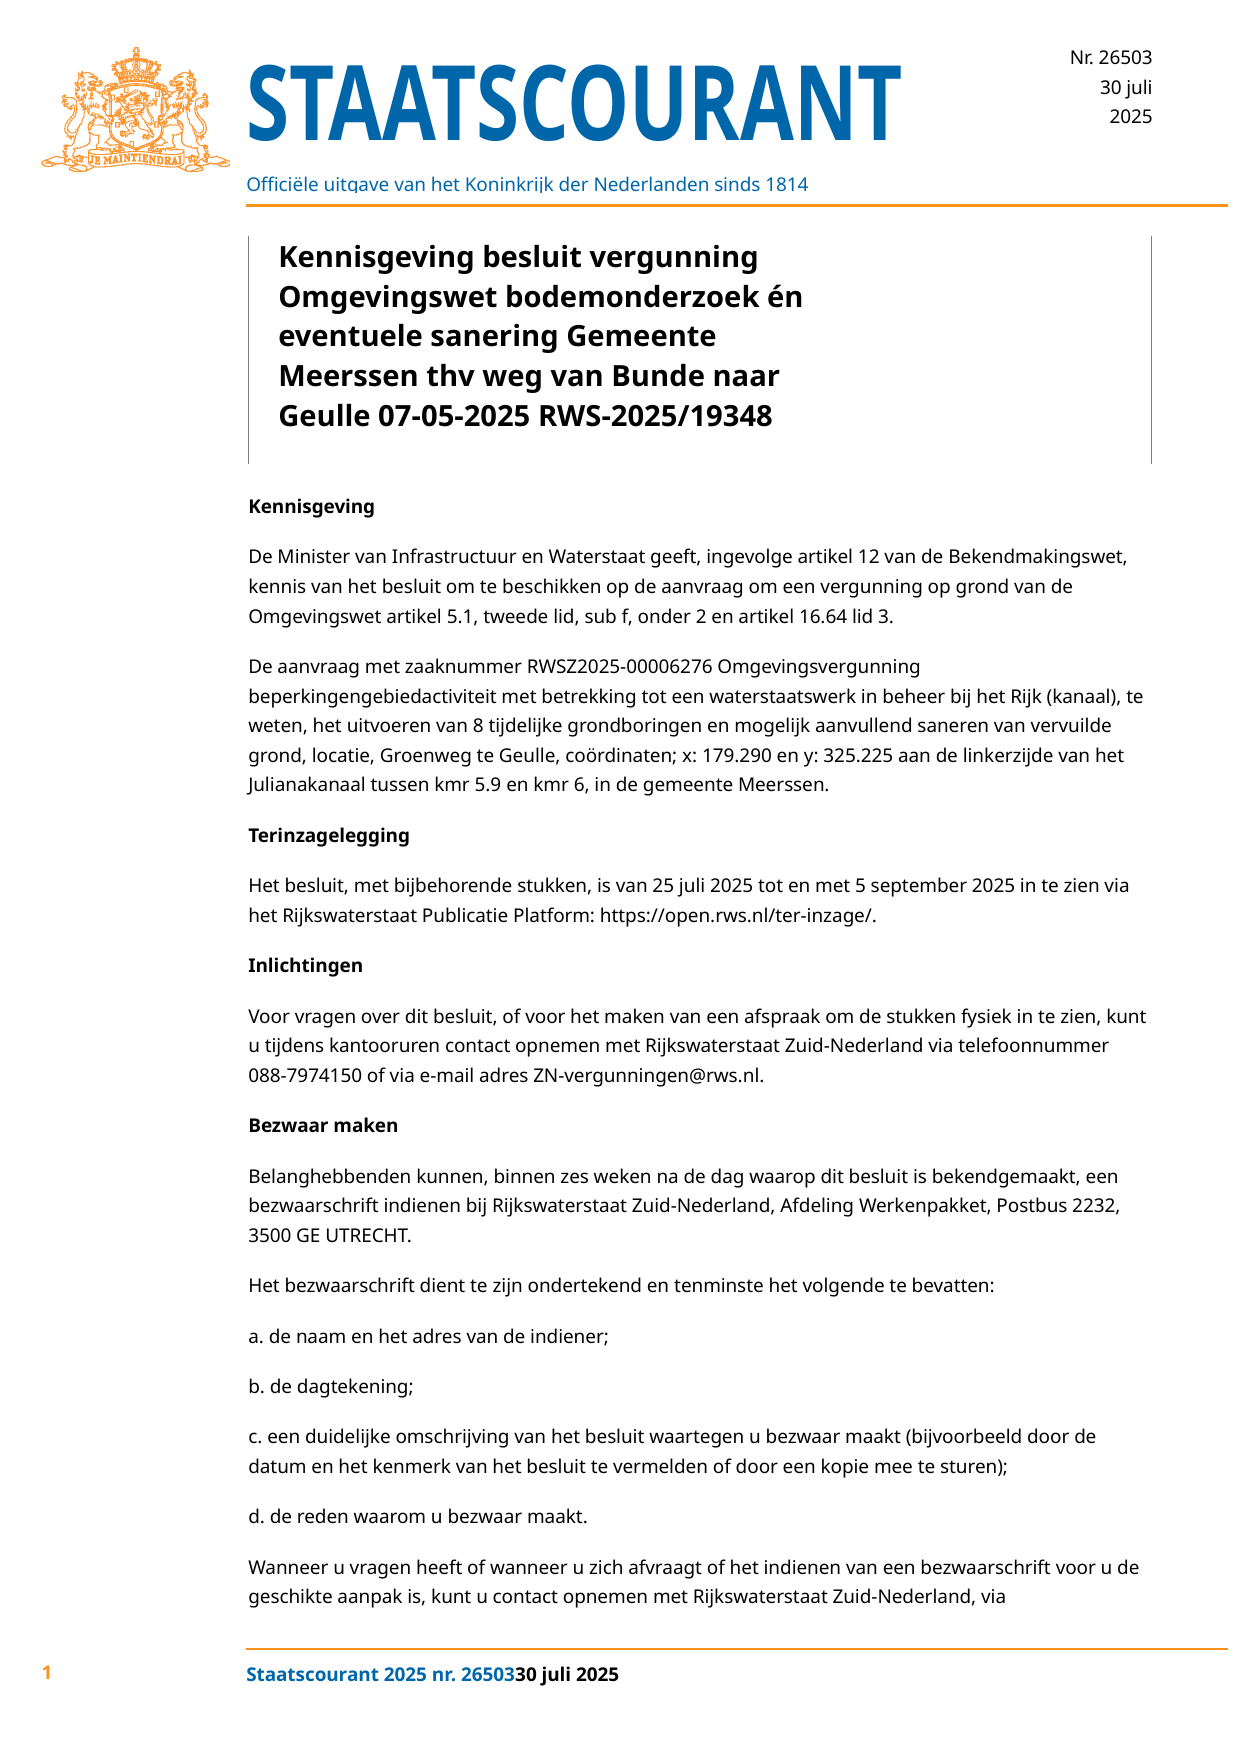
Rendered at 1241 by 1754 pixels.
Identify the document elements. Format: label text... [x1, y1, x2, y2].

text d. de reden waarom u bezwaar maakt. [248, 1504, 1152, 1529]
text Wanneer u vragen heeft of wanneer u zich afvraagt of het indienen van een bezwaarschrift voor u de geschikte aanpak is, kunt u contact opnemen met Rijkswaterstaat Zuid-Nederland, via [248, 1554, 1152, 1609]
text c. een duidelijke omschrijving van het besluit waartegen u bezwaar maakt (bijvoorbeeld door de datum en het kenmerk van het besluit te vermelden of door een kopie mee te sturen); [248, 1424, 1152, 1479]
picture [41, 47, 231, 172]
text Voor vragen over dit besluit, of voor het maken van een afspraak om de stukken fysiek in te zien, kunt u tijdens kantooruren contact opnemen met Rijkswaterstaat Zuid-Nederland via telefoonnummer 088-7974150 of via e-mail adres ZN-vergunningen@rws.nl. [248, 1003, 1152, 1088]
text Kennisgeving [248, 493, 1152, 519]
text De aanvraag met zaaknummer RWSZ2025-00006276 Omgevingsvergunning beperkingengebiedactiviteit met betrekking tot een waterstaatswerk in beheer bij het Rijk (kanaal), te weten, het uitvoeren van 8 tijdelijke grondboringen en mogelijk aanvullend saneren van vervuilde grond, locatie, Groenweg te Geulle, coördinaten; x: 179.290 en y: 325.225 aan de linkerzijde van het Julianakanaal tussen kmr 5.9 en kmr 6, in de gemeente Meerssen. [248, 653, 1152, 797]
table_header [850, 236, 912, 413]
text De Minister van Infrastructuur en Waterstaat geeft, ingevolge artikel 12 van de Bekendmakingswet, kennis van het besluit om te beschikken op de aanvraag om een vergunning op grond van de Omgevingswet artikel 5.1, tweede lid, sub f, onder 2 en artikel 16.64 lid 3. [248, 544, 1152, 629]
text Belanghebbenden kunnen, binnen zes weken na de dag waarop dit besluit is bekendgemaakt, een bezwaarschrift indienen bij Rijkswaterstaat Zuid-Nederland, Afdeling Werkenpakket, Postbus 2232, 3500 GE UTRECHT. [248, 1163, 1152, 1248]
table_header [1090, 236, 1151, 413]
text a. de naam en het adres van de indiener; [248, 1323, 1152, 1349]
text Inlichtingen [248, 952, 1152, 978]
picture [912, 236, 1090, 414]
text Het bezwaarschrift dient te zijn ondertekend en tenminste het volgende te bevatten: [248, 1272, 1152, 1298]
text b. de dagtekening; [248, 1373, 1152, 1399]
table_header Kennisgeving besluit vergunning Omgevingswet bodemonderzoek én eventuele sanering Gemeente Meerssen thv weg van Bunde naar Geulle 07-05-2025 RWS-2025/19348 [249, 236, 850, 464]
text Bezwaar maken [248, 1112, 1152, 1138]
text Het besluit, met bijbehorende stukken, is van 25 juli 2025 tot en met 5 september 2025 in te zien via het Rijkswaterstaat Publicatie Platform: https://open.rws.nl/ter-inzage/. [248, 872, 1152, 928]
text Terinzagelegging [248, 822, 1152, 848]
table_header [850, 414, 1151, 464]
